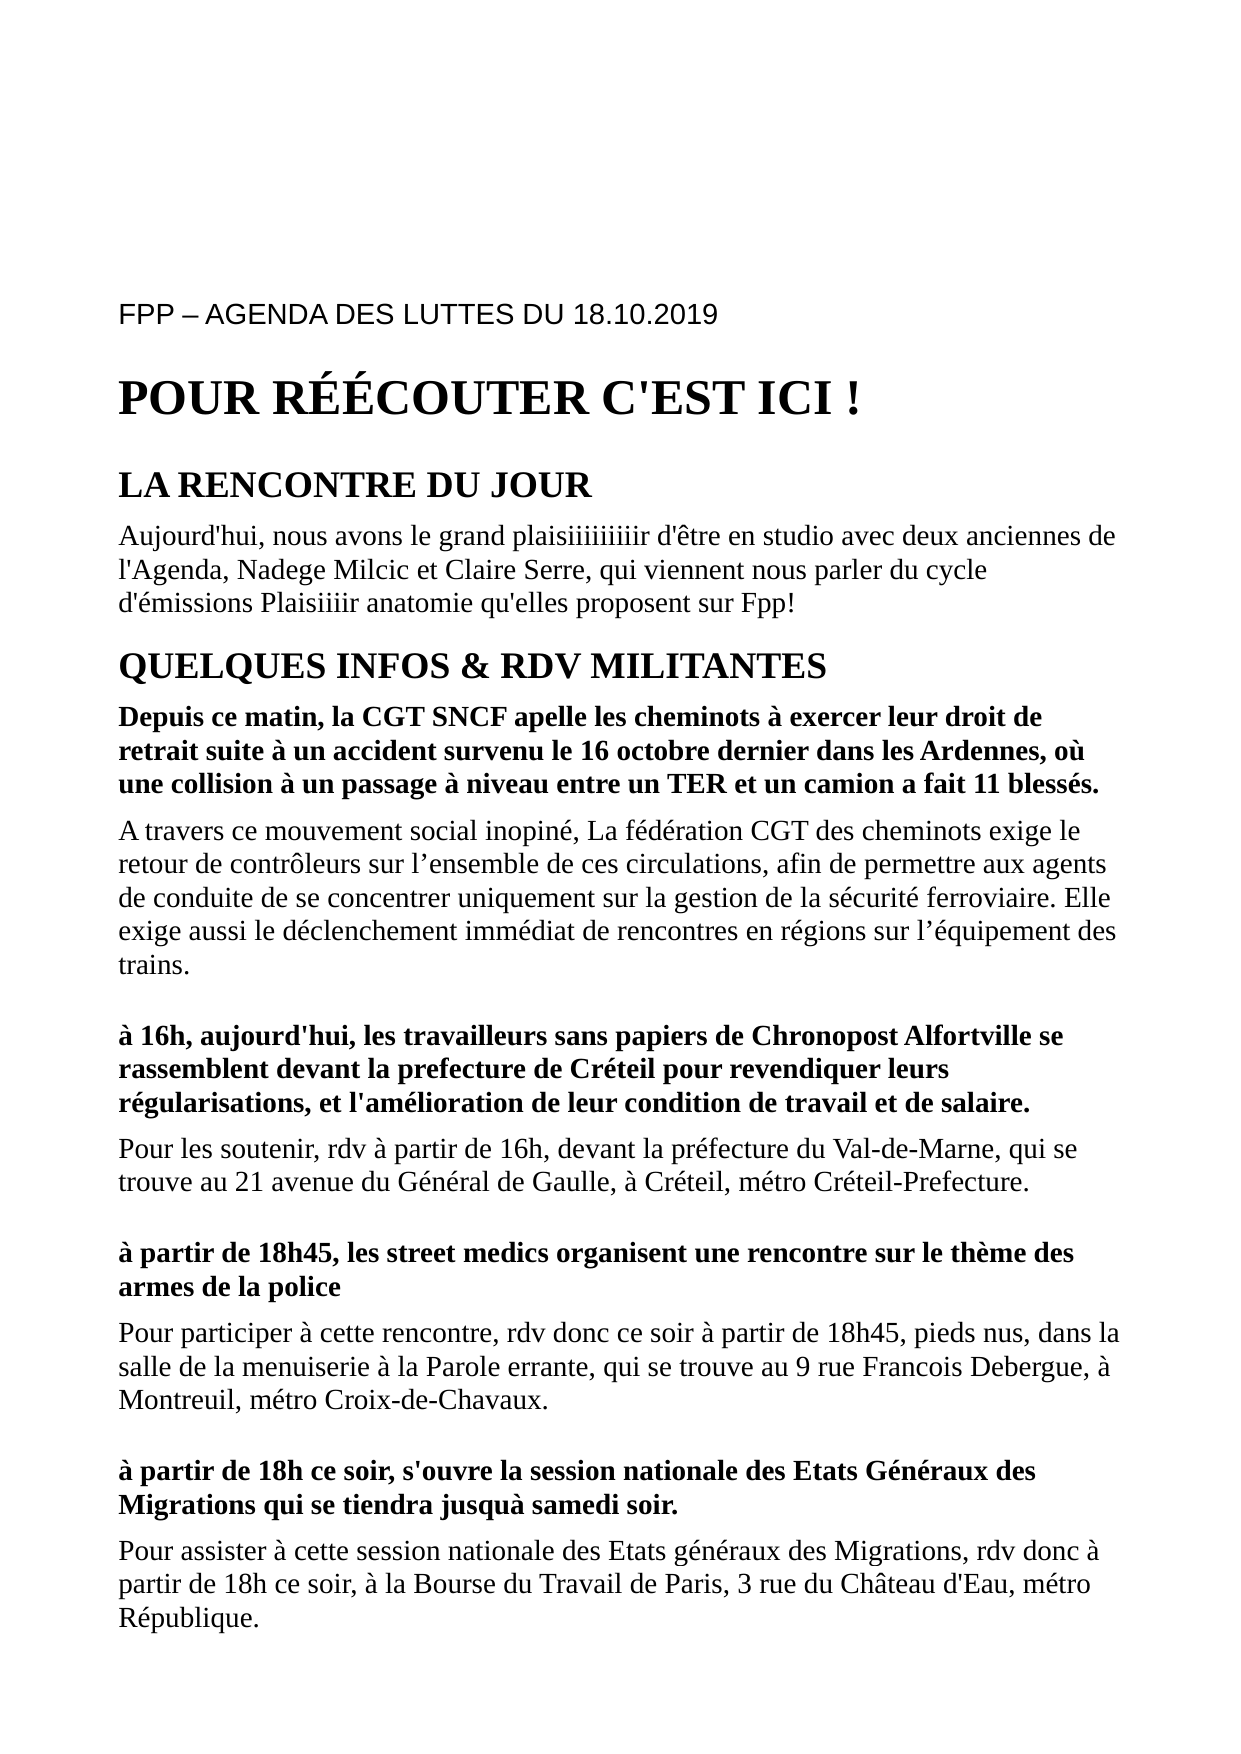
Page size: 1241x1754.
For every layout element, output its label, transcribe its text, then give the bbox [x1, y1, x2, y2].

text Pour participer à cette rencontre, rdv donc ce soir à partir de 18h45, pieds nus, dans la salle de la menuiserie à la Parole errante, qui se trouve au 9 rue Francois Debergue, à Montreuil, métro Croix-de-Chavaux. [118, 1315, 1122, 1416]
subtitle QUELQUES INFOS & RDV MILITANTES [118, 644, 1122, 687]
subtitle FPP – AGENDA DES LUTTES DU 18.10.2019 [118, 297, 1122, 330]
subtitle à 16h, aujourd'hui, les travailleurs sans papiers de Chronopost Alfortville se rassemblent devant la prefecture de Créteil pour revendiquer leurs régularisations, et l'amélioration de leur condition de travail et de salaire. [118, 1018, 1122, 1118]
subtitle à partir de 18h ce soir, s'ouvre la session nationale des Etats Généraux des Migrations qui se tiendra jusquà samedi soir. [118, 1453, 1122, 1520]
subtitle Aujourd'hui, nous avons le grand plaisiiiiiiiiir d'être en studio avec deux anciennes de l'Agenda, Nadege Milcic et Claire Serre, qui viennent nous parler du cycle d'émissions Plaisiiiir anatomie qu'elles proposent sur Fpp! [118, 518, 1122, 619]
subtitle Ma [411, 143, 1122, 177]
text Pour les soutenir, rdv à partir de 16h, devant la préfecture du Val-de-Marne, qui se trouve au 21 avenue du Général de Gaulle, à Créteil, métro Créteil-Prefecture. [118, 1131, 1122, 1198]
text A travers ce mouvement social inopiné, La fédération CGT des cheminots exige le retour de contrôleurs sur l’ensemble de ces circulations, afin de permettre aux agents de conduite de se concentrer uniquement sur la gestion de la sécurité ferroviaire. Elle exige aussi le déclenchement immédiat de rencontres en régions sur l’équipement des trains. [118, 813, 1122, 980]
text Pour assister à cette session nationale des Etats généraux des Migrations, rdv donc à partir de 18h ce soir, à la Bourse du Travail de Paris, 3 rue du Château d'Eau, métro République. [118, 1533, 1122, 1633]
text Depuis ce matin, la CGT SNCF apelle les cheminots à exercer leur droit de retrait suite à un accident survenu le 16 octobre dernier dans les Ardennes, où une collision à un passage à niveau entre un TER et un camion a fait 11 blessés. [118, 699, 1122, 800]
subtitle POUR RÉÉCOUTER C'EST ICI ! [118, 368, 1122, 425]
subtitle LA RENCONTRE DU JOUR [118, 463, 1122, 506]
subtitle à partir de 18h45, les street medics organisent une rencontre sur le thème des armes de la police [118, 1236, 1122, 1303]
